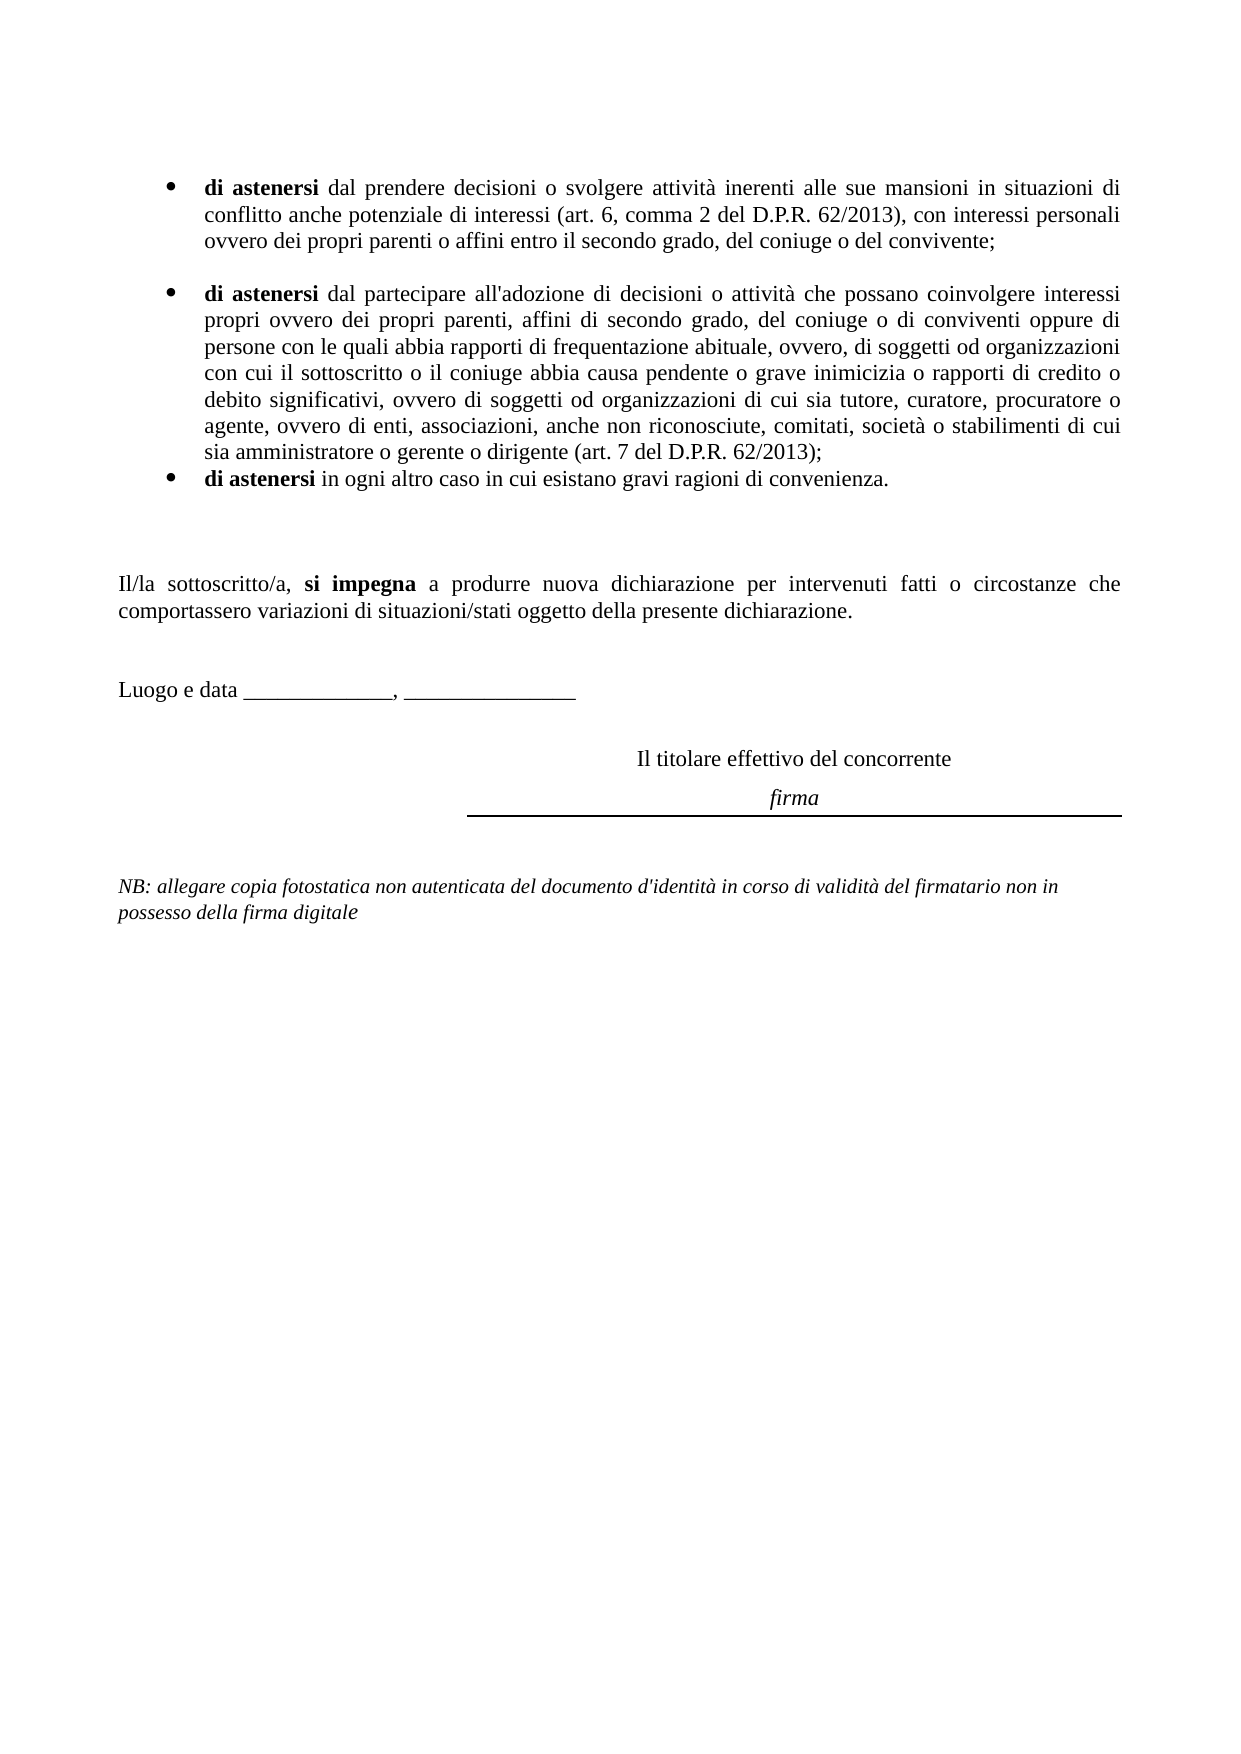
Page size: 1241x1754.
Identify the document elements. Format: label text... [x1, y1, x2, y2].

text Luogo e data _____________, _______________ [118, 676, 1122, 702]
text firma [467, 784, 1122, 815]
list di astenersi dal partecipare all'adozione di decisioni o attività che possano coinvolgere interessi propri ovvero dei propri parenti, affini di secondo grado, del coniuge o di conviventi oppure di persone con le quali abbia rapporti di frequentazione abituale, ovvero, di soggetti od organizzazioni con cui il sottoscritto o il coniuge abbia causa pendente o grave inimicizia o rapporti di credito o debito significativi, ovvero di soggetti od organizzazioni di cui sia tutore, curatore, procuratore o agente, ovvero di enti, associazioni, anche non riconosciute, comitati, società o stabilimenti di cui sia amministratore o gerente o dirigente (art. 7 del D.P.R. 62/2013); [167, 280, 1122, 465]
text Il titolare effettivo del concorrente [467, 745, 1122, 771]
list di astenersi in ogni altro caso in cui esistano gravi ragioni di convenienza. [167, 465, 1122, 491]
text Il/la sottoscritto/a, si impegna a produrre nuova dichiarazione per intervenuti fatti o circostanze che comportassero variazioni di situazioni/stati oggetto della presente dichiarazione. [118, 571, 1122, 623]
text NB: allegare copia fotostatica non autenticata del documento d'identità in corso di validità del firmatario non in possesso della firma digitale [118, 874, 1122, 925]
list di astenersi dal prendere decisioni o svolgere attività inerenti alle sue mansioni in situazioni di conflitto anche potenziale di interessi (art. 6, comma 2 del D.P.R. 62/2013), con interessi personali ovvero dei propri parenti o affini entro il secondo grado, del coniuge o del convivente; [167, 174, 1122, 253]
